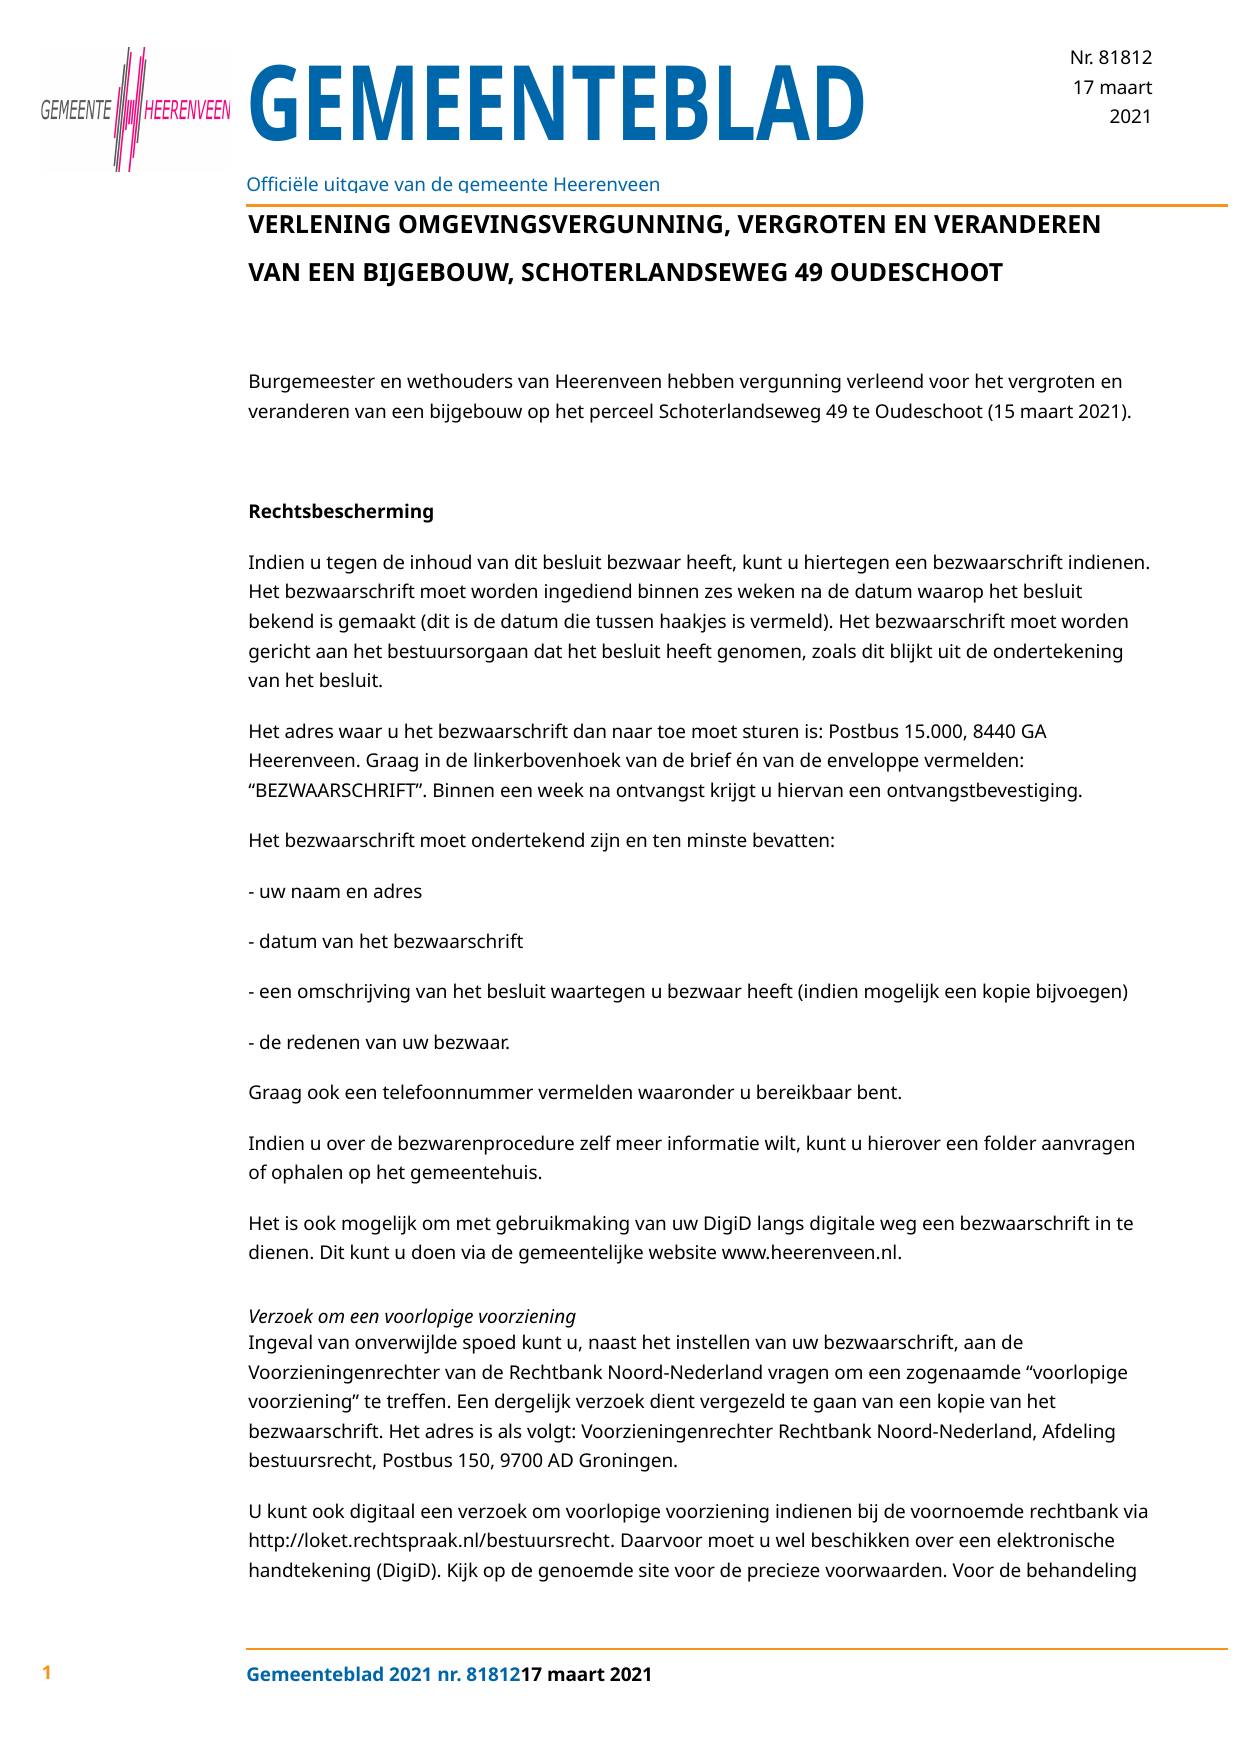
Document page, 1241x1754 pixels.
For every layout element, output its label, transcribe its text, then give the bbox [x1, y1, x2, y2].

picture [41, 47, 231, 172]
text Graag ook een telefoonnummer vermelden waaronder u bereikbaar bent. [248, 1079, 1152, 1105]
text Rechtsbescherming [248, 499, 1152, 524]
text - de redenen van uw bezwaar. [248, 1029, 1152, 1055]
text Indien u over de bezwarenprocedure zelf meer informatie wilt, kunt u hierover een folder aanvragen of ophalen op het gemeentehuis. [248, 1130, 1152, 1185]
text Ingeval van onverwijlde spoed kunt u, naast het instellen van uw bezwaarschrift, aan de Voorzieningenrechter van de Rechtbank Noord-Nederland vragen om een zogenaamde “voorlopige voorziening” te treffen. Een dergelijk verzoek dient vergezeld te gaan van een kopie van het bezwaarschrift. Het adres is als volgt: Voorzieningenrechter Rechtbank Noord-Nederland, Afdeling bestuursrecht, Postbus 150, 9700 AD Groningen. [248, 1329, 1152, 1473]
text - datum van het bezwaarschrift [248, 928, 1152, 954]
text VERLENING OMGEVINGSVERGUNNING, VERGROTEN EN VERANDEREN VAN EEN BIJGEBOUW, SCHOTERLANDSEWEG 49 OUDESCHOOT [248, 207, 1152, 288]
text Indien u tegen de inhoud van dit besluit bezwaar heeft, kunt u hiertegen een bezwaarschrift indienen. Het bezwaarschrift moet worden ingediend binnen zes weken na de datum waarop het besluit bekend is gemaakt (dit is de datum die tussen haakjes is vermeld). Het bezwaarschrift moet worden gericht aan het bestuursorgaan dat het besluit heeft genomen, zoals dit blijkt uit de ondertekening van het besluit. [248, 549, 1152, 693]
text Het adres waar u het bezwaarschrift dan naar toe moet sturen is: Postbus 15.000, 8440 GA Heerenveen. Graag in de linkerbovenhoek van de brief én van de enveloppe vermelden: “BEZWAARSCHRIFT”. Binnen een week na ontvangst krijgt u hiervan een ontvangstbevestiging. [248, 718, 1152, 803]
text U kunt ook digitaal een verzoek om voorlopige voorziening indienen bij de voornoemde rechtbank via http://loket.rechtspraak.nl/bestuursrecht. Daarvoor moet u wel beschikken over een elektronische handtekening (DigiD). Kijk op de genoemde site voor de precieze voorwaarden. Voor de behandeling [248, 1498, 1152, 1583]
text - een omschrijving van het besluit waartegen u bezwaar heeft (indien mogelijk een kopie bijvoegen) [248, 979, 1152, 1004]
text Het bezwaarschrift moet ondertekend zijn en ten minste bevatten: [248, 827, 1152, 853]
text Verzoek om een voorlopige voorziening [248, 1303, 1152, 1329]
text - uw naam en adres [248, 878, 1152, 904]
text Burgemeester en wethouders van Heerenveen hebben vergunning verleend voor het vergroten en veranderen van een bijgebouw op het perceel Schoterlandseweg 49 te Oudeschoot (15 maart 2021). [248, 368, 1152, 424]
text Het is ook mogelijk om met gebruikmaking van uw DigiD langs digitale weg een bezwaarschrift in te dienen. Dit kunt u doen via de gemeentelijke website www.heerenveen.nl. [248, 1210, 1152, 1265]
